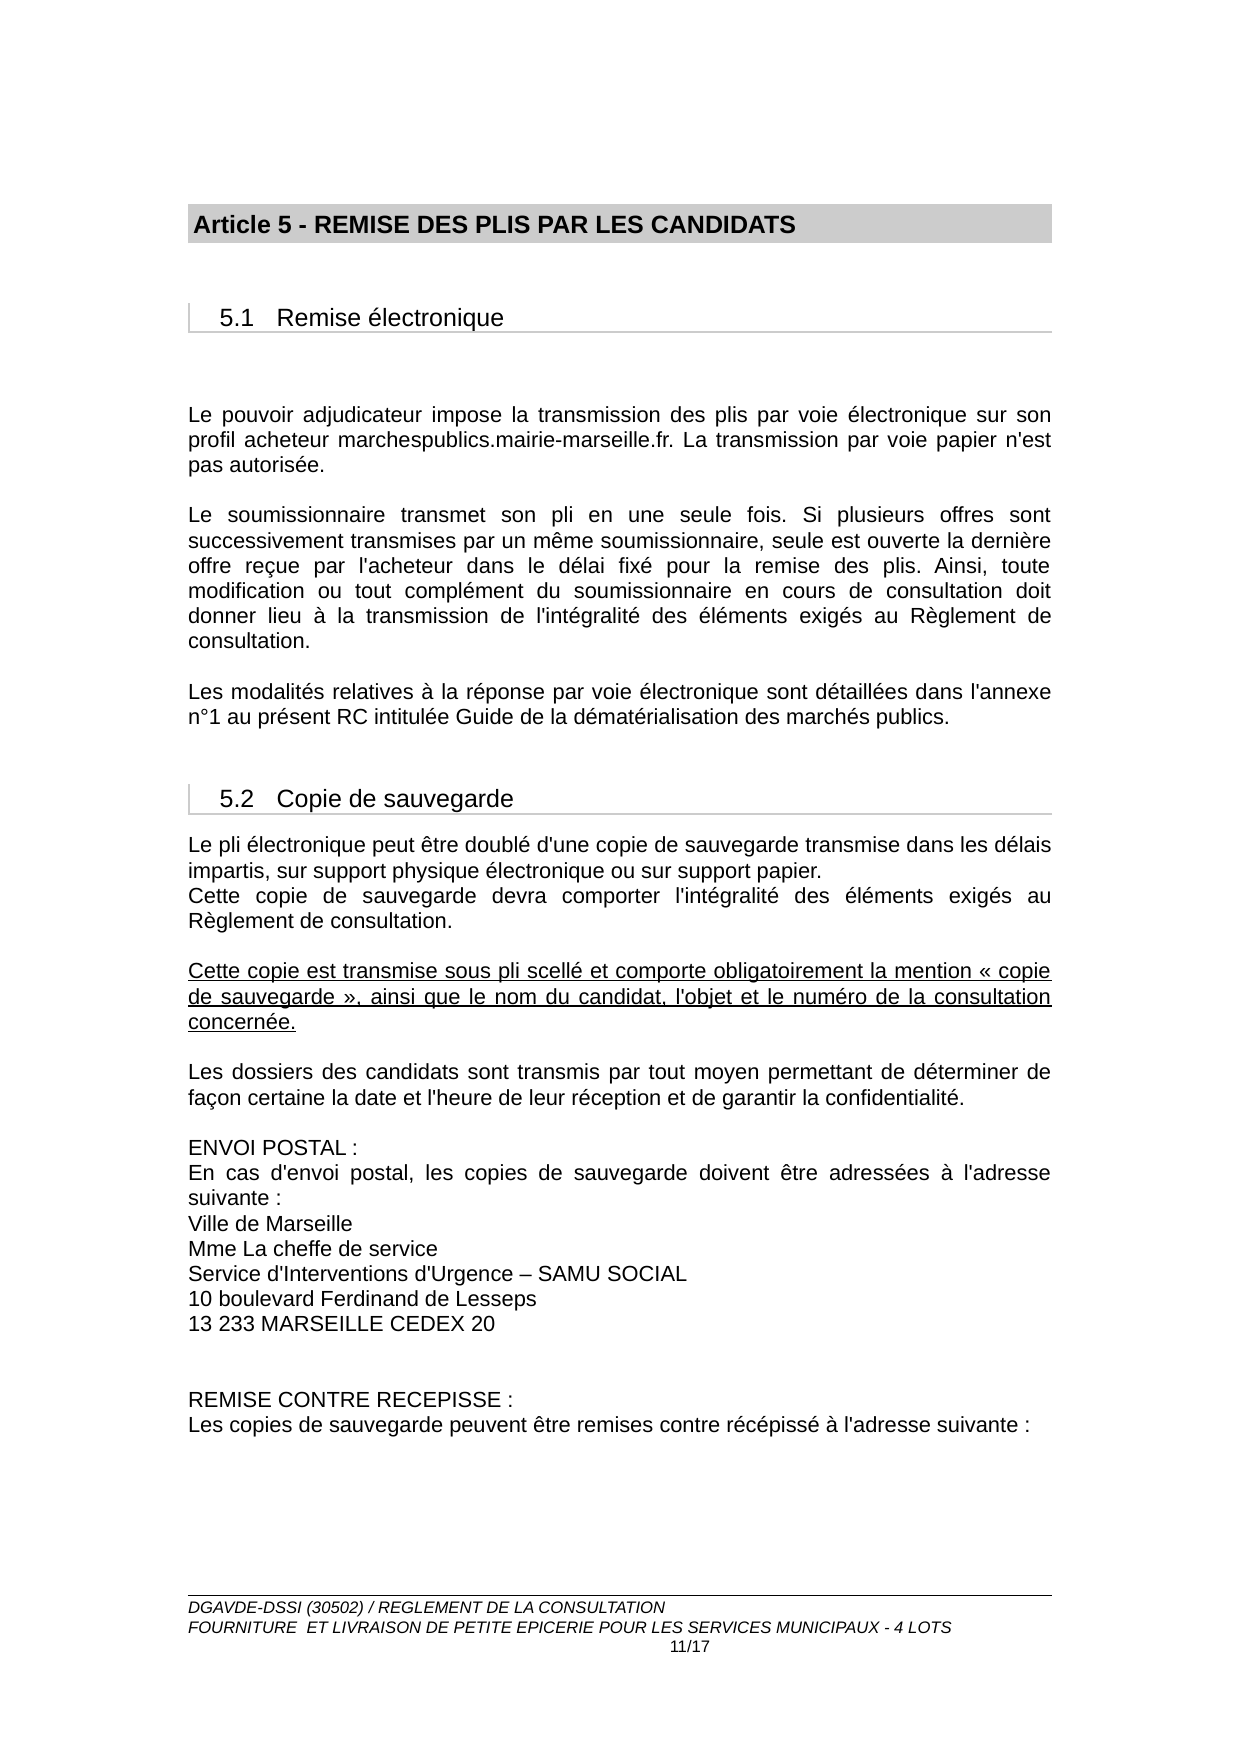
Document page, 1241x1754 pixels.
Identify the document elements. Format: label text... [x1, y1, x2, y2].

text En cas d'envoi postal, les copies de sauvegarde doivent être adressées à l'adresse suivante : [188, 1160, 1052, 1211]
text concernée. [188, 1007, 1052, 1034]
text Ville de Marseille [188, 1211, 1052, 1236]
text Mme La cheffe de service [188, 1236, 1052, 1261]
text Cette copie est transmise sous pli scellé et comporte obligatoirement la mention « copie [188, 958, 1052, 980]
text Service d'Interventions d'Urgence – SAMU SOCIAL [188, 1261, 1052, 1286]
text Le pli électronique peut être doublé d'une copie de sauvegarde transmise dans les délais impartis, sur support physique électronique ou sur support papier. [188, 832, 1052, 883]
text Le soumissionnaire transmet son pli en une seule fois. Si plusieurs offres sont successivement transmises par un même soumissionnaire, seule est ouverte la dernière offre reçue par l'acheteur dans le délai fixé pour la remise des plis. Ainsi, toute modification ou tout complément du soumissionnaire en cours de consultation doit donner lieu à la transmission de l'intégralité des éléments exigés au Règlement de consultation. [188, 502, 1052, 653]
subtitle REMISE DES PLIS PAR LES CANDIDATS [190, 207, 1050, 241]
text Les copies de sauvegarde peuvent être remises contre récépissé à l'adresse suivante : [188, 1412, 1052, 1437]
subtitle Remise électronique [188, 302, 1052, 331]
text Les modalités relatives à la réponse par voie électronique sont détaillées dans l'annexe n°1 au présent RC intitulée Guide de la dématérialisation des marchés publics. [188, 679, 1052, 729]
text REMISE CONTRE RECEPISSE : [188, 1387, 1052, 1412]
text 13 233 MARSEILLE CEDEX 20 [188, 1311, 1052, 1337]
text Cette copie de sauvegarde devra comporter l'intégralité des éléments exigés au Règlement de consultation. [188, 883, 1052, 933]
text Le pouvoir adjudicateur impose la transmission des plis par voie électronique sur son profil acheteur marchespublics.mairie-marseille.fr. La transmission par voie papier n'est pas autorisée. [188, 401, 1052, 477]
text 10 boulevard Ferdinand de Lesseps [188, 1286, 1052, 1311]
subtitle Copie de sauvegarde [190, 784, 1052, 813]
text de sauvegarde », ainsi que le nom du candidat, l'objet et le numéro de la consultation [188, 981, 1052, 1005]
text ENVOI POSTAL : [188, 1135, 1052, 1160]
text Les dossiers des candidats sont transmis par tout moyen permettant de déterminer de façon certaine la date et l'heure de leur réception et de garantir la confidentialité. [188, 1059, 1052, 1110]
